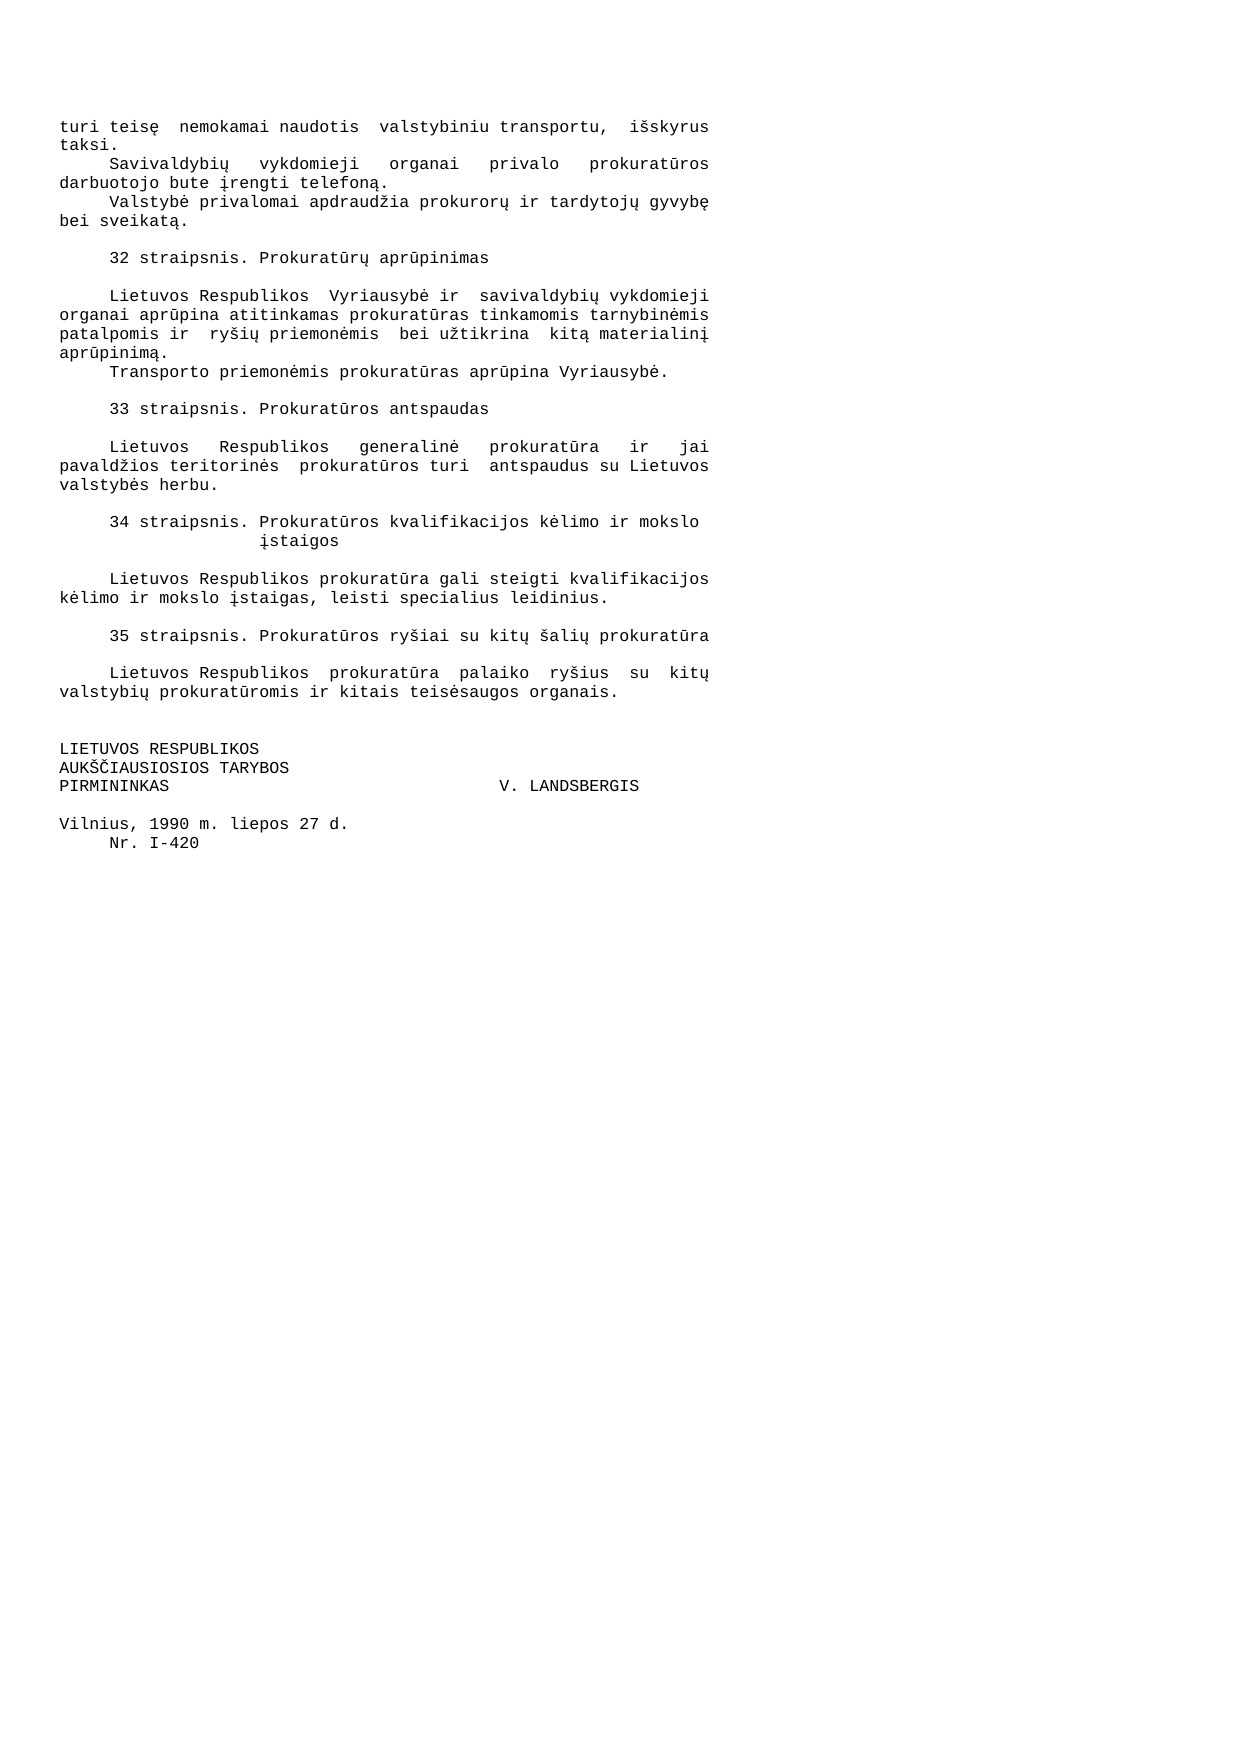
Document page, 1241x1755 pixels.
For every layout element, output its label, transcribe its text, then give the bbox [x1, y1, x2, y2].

text kėlimo ir mokslo įstaigas, leisti specialius leidinius. [59, 589, 1122, 608]
text valstybės herbu. [59, 476, 1122, 495]
text 33 straipsnis. Prokuratūros antspaudas [59, 401, 1122, 420]
text LIETUVOS RESPUBLIKOS [59, 740, 1122, 759]
text bei sveikatą. [59, 212, 1122, 231]
text taksi. [59, 137, 1122, 156]
text Vilnius, 1990 m. liepos 27 d. [59, 816, 1122, 834]
text 32 straipsnis. Prokuratūrų aprūpinimas [59, 250, 1122, 269]
text Lietuvos Respublikos prokuratūra gali steigti kvalifikacijos [59, 571, 1122, 589]
text Valstybė privalomai apdraudžia prokurorų ir tardytojų gyvybę [59, 193, 1122, 212]
text Savivaldybių vykdomieji organai privalo prokuratūros [59, 156, 1122, 175]
text AUKŠČIAUSIOSIOS TARYBOS [59, 759, 1122, 778]
text organai aprūpina atitinkamas prokuratūras tinkamomis tarnybinėmis [59, 307, 1122, 326]
text 35 straipsnis. Prokuratūros ryšiai su kitų šalių prokuratūra [59, 627, 1122, 646]
text PIRMININKAS V. LANDSBERGIS [59, 778, 1122, 797]
text aprūpinimą. [59, 344, 1122, 363]
text 34 straipsnis. Prokuratūros kvalifikacijos kėlimo ir mokslo [59, 514, 1122, 533]
text turi teisę nemokamai naudotis valstybiniu transportu, išskyrus [59, 118, 1122, 137]
text Nr. I-420 [59, 834, 1122, 853]
text darbuotojo bute įrengti telefoną. [59, 175, 1122, 193]
text valstybių prokuratūromis ir kitais teisėsaugos organais. [59, 684, 1122, 703]
text įstaigos [59, 533, 1122, 552]
text Lietuvos Respublikos prokuratūra palaiko ryšius su kitų [59, 665, 1122, 684]
text Transporto priemonėmis prokuratūras aprūpina Vyriausybė. [59, 363, 1122, 382]
text Lietuvos Respublikos Vyriausybė ir savivaldybių vykdomieji [59, 288, 1122, 307]
text Lietuvos Respublikos generalinė prokuratūra ir jai [59, 439, 1122, 457]
text patalpomis ir ryšių priemonėmis bei užtikrina kitą materialinį [59, 326, 1122, 344]
text pavaldžios teritorinės prokuratūros turi antspaudus su Lietuvos [59, 457, 1122, 476]
